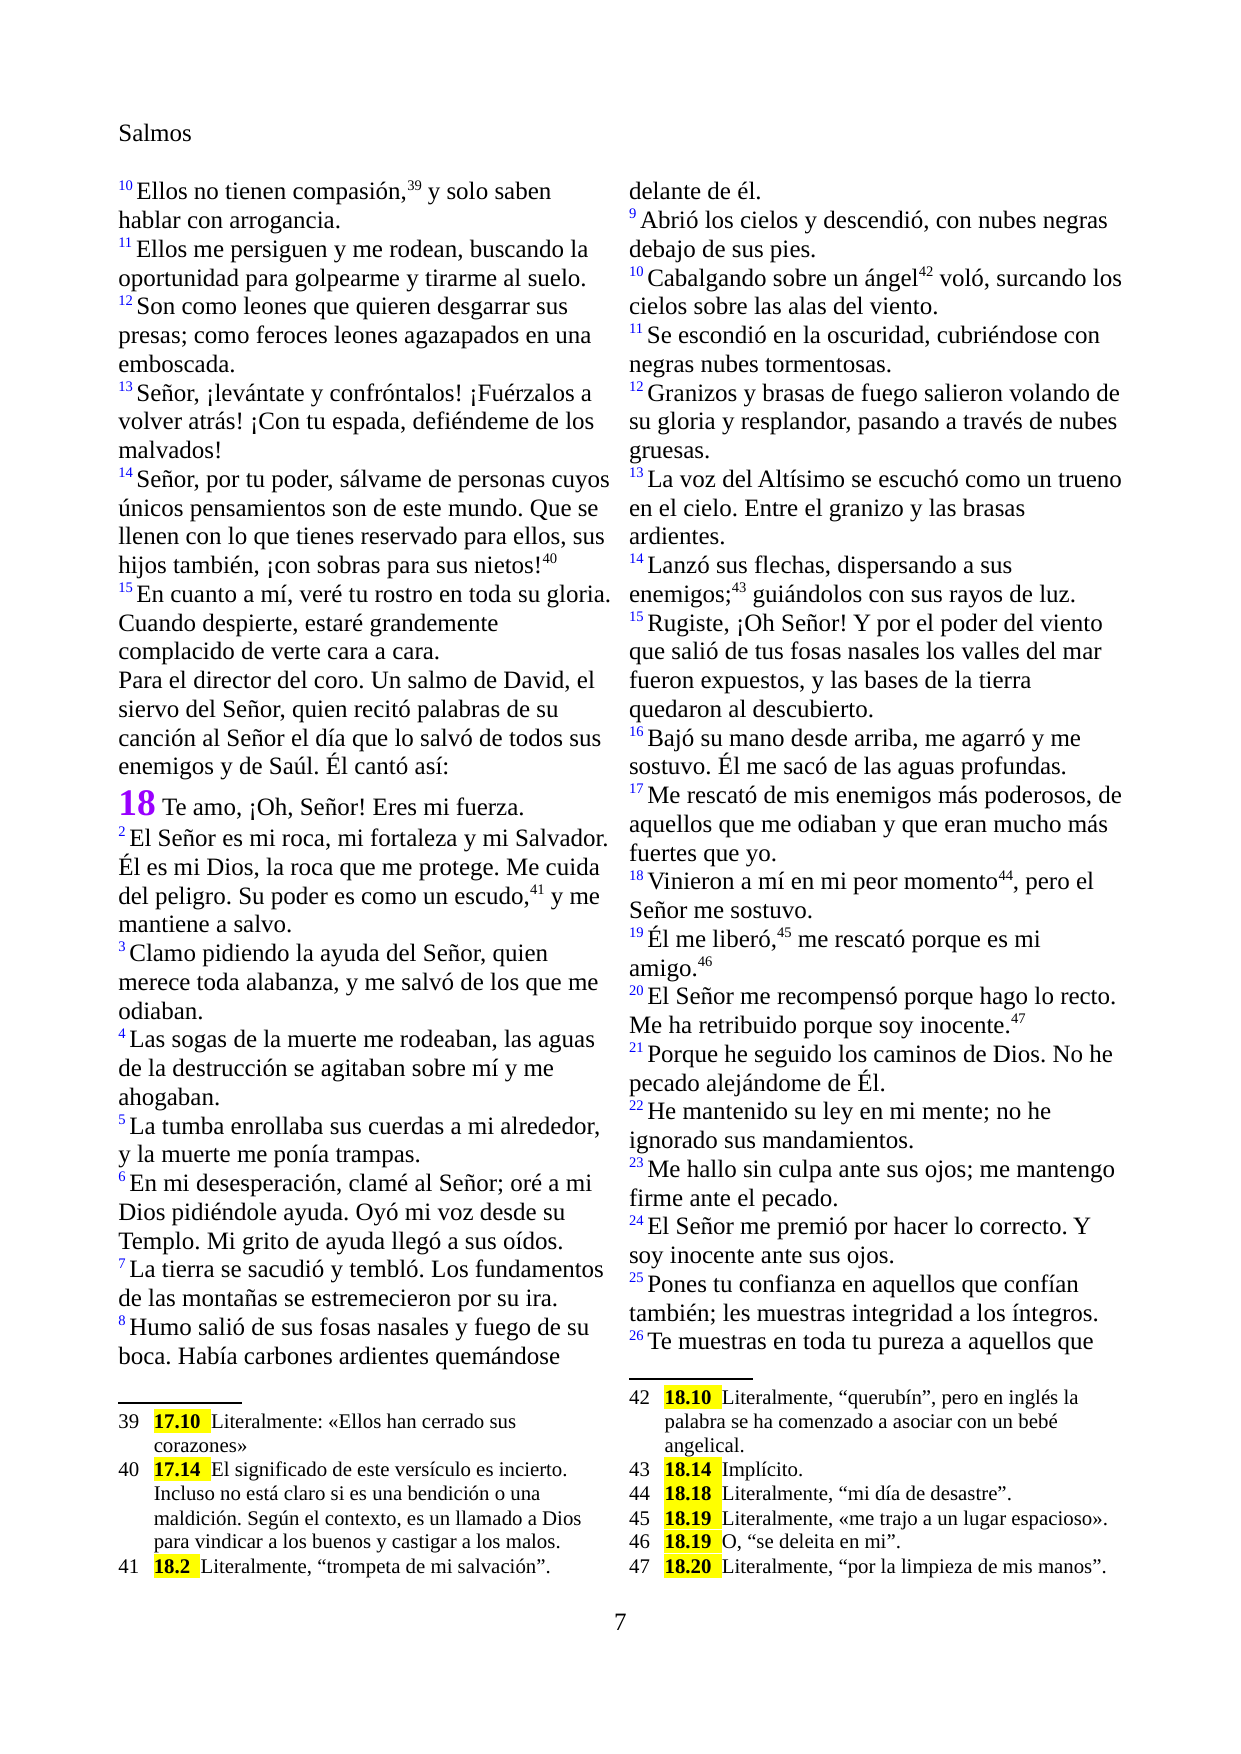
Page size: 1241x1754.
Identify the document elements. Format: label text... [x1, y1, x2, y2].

text 19 Él me liberó, me rescató porque es mi amigo. [629, 924, 1122, 981]
text 13 Señor, ¡levántate y confróntalos! ¡Fuérzalos a volver atrás! ¡Con tu espada, defiéndeme de los malvados! [118, 378, 611, 464]
text delante de él. [629, 176, 1122, 205]
text 16 Bajó su mano desde arriba, me agarró y me sostuvo. Él me sacó de las aguas profundas. [629, 723, 1122, 780]
text 12 Son como leones que quieren desgarrar sus presas; como feroces leones agazapados en una emboscada. [118, 291, 611, 378]
text 18.18 Literalmente, “mi día de desastre”. [722, 1481, 1122, 1505]
text 11 Se escondió en la oscuridad, cubriéndose con negras nubes tormentosas. [629, 320, 1122, 378]
text 18 Te amo, ¡Oh, Señor! Eres mi fuerza. [118, 780, 611, 823]
text 21 Porque he seguido los caminos de Dios. No he pecado alejándome de Él. [629, 1039, 1122, 1096]
text 9 Abrió los cielos y descendió, con nubes negras debajo de sus pies. [629, 205, 1122, 263]
text 18.10 Literalmente, “querubín”, pero en inglés la palabra se ha comenzado a asociar con un bebé angelical. [629, 1385, 1122, 1457]
text 3 Clamo pidiendo la ayuda del Señor, quien merece toda alabanza, y me salvó de los que me odiaban. [118, 938, 611, 1024]
text 13 La voz del Altísimo se escuchó como un trueno en el cielo. Entre el granizo y las brasas ardientes. [629, 464, 1122, 550]
text 18.19 O, “se deleita en mi”. [629, 1529, 1122, 1553]
text 14 Señor, por tu poder, sálvame de personas cuyos únicos pensamientos son de este mundo. Que se llenen con lo que tienes reservado para ellos, sus hijos también, ¡con sobras para sus nietos! [118, 464, 611, 579]
text 6 En mi desesperación, clamé al Señor; oré a mi Dios pidiéndole ayuda. Oyó mi voz desde su Templo. Mi grito de ayuda llegó a sus oídos. [118, 1168, 611, 1254]
text 18.2 Literalmente, “trompeta de mi salvación”. [118, 1553, 611, 1578]
text 14 Lanzó sus flechas, dispersando a sus enemigos; guiándolos con sus rayos de luz. [629, 550, 1122, 608]
text 18.18 Literalmente, “mi día de desastre”. [629, 1481, 664, 1505]
text 10 Cabalgando sobre un ángel voló, surcando los cielos sobre las alas del viento. [629, 263, 1122, 320]
text 24 El Señor me premió por hacer lo correcto. Y soy inocente ante sus ojos. [629, 1211, 1122, 1269]
text 10 Ellos no tienen compasión, y solo saben hablar con arrogancia. [118, 176, 611, 234]
text 22 He mantenido su ley en mi mente; no he ignorado sus mandamientos. [629, 1096, 1122, 1154]
text 15 En cuanto a mí, veré tu rostro en toda su gloria. Cuando despierte, estaré grandemente complacido de verte cara a cara. [118, 579, 611, 665]
title Para el director del coro. Un salmo de David, el siervo del Señor, quien recitó palabras de su canción al Señor el día que lo salvó de todos sus enemigos y de Saúl. Él cantó así: [118, 665, 611, 780]
text 18.14 Implícito. [629, 1457, 664, 1481]
text 17 Me rescató de mis enemigos más poderosos, de aquellos que me odiaban y que eran mucho más fuertes que yo. [629, 780, 1122, 866]
text 5 La tumba enrollaba sus cuerdas a mi alrededor, y la muerte me ponía trampas. [118, 1111, 611, 1168]
text 8 Humo salió de sus fosas nasales y fuego de su boca. Había carbones ardientes quemándose [118, 1312, 611, 1369]
text 20 El Señor me recompensó porque hago lo recto. Me ha retribuido porque soy inocente. [629, 981, 1122, 1039]
text 12 Granizos y brasas de fuego salieron volando de su gloria y resplandor, pasando a través de nubes gruesas. [629, 378, 1122, 464]
text 18 Vinieron a mí en mi peor momento, pero el Señor me sostuvo. [629, 866, 1122, 924]
text 18.14 Implícito. [722, 1457, 1122, 1481]
text 11 Ellos me persiguen y me rodean, buscando la oportunidad para golpearme y tirarme al suelo. [118, 234, 611, 291]
text 18.19 Literalmente, «me trajo a un lugar espacioso». [722, 1505, 1122, 1529]
text 17.10 Literalmente: «Ellos han cerrado sus corazones» [118, 1409, 611, 1457]
text 23 Me hallo sin culpa ante sus ojos; me mantengo firme ante el pecado. [629, 1154, 1122, 1211]
text 7 La tierra se sacudió y tembló. Los fundamentos de las montañas se estremecieron por su ira. [118, 1254, 611, 1312]
text 25 Pones tu confianza en aquellos que confían también; les muestras integridad a los íntegros. [629, 1269, 1122, 1326]
text 26 Te muestras en toda tu pureza a aquellos que [629, 1326, 1122, 1355]
text 4 Las sogas de la muerte me rodeaban, las aguas de la destrucción se agitaban sobre mí y me ahogaban. [118, 1024, 611, 1111]
text 15 Rugiste, ¡Oh Señor! Y por el poder del viento que salió de tus fosas nasales los valles del mar fueron expuestos, y las bases de la tierra quedaron al descubierto. [629, 608, 1122, 723]
text 18.20 Literalmente, “por la limpieza de mis manos”. [629, 1553, 1122, 1578]
text 2 El Señor es mi roca, mi fortaleza y mi Salvador. Él es mi Dios, la roca que me protege. Me cuida del peligro. Su poder es como un escudo, y me mantiene a salvo. [118, 823, 611, 938]
text 17.14 El significado de este versículo es incierto. Incluso no está claro si es una bendición o una maldición. Según el contexto, es un llamado a Dios para vindicar a los buenos y castigar a los malos. [118, 1457, 611, 1553]
